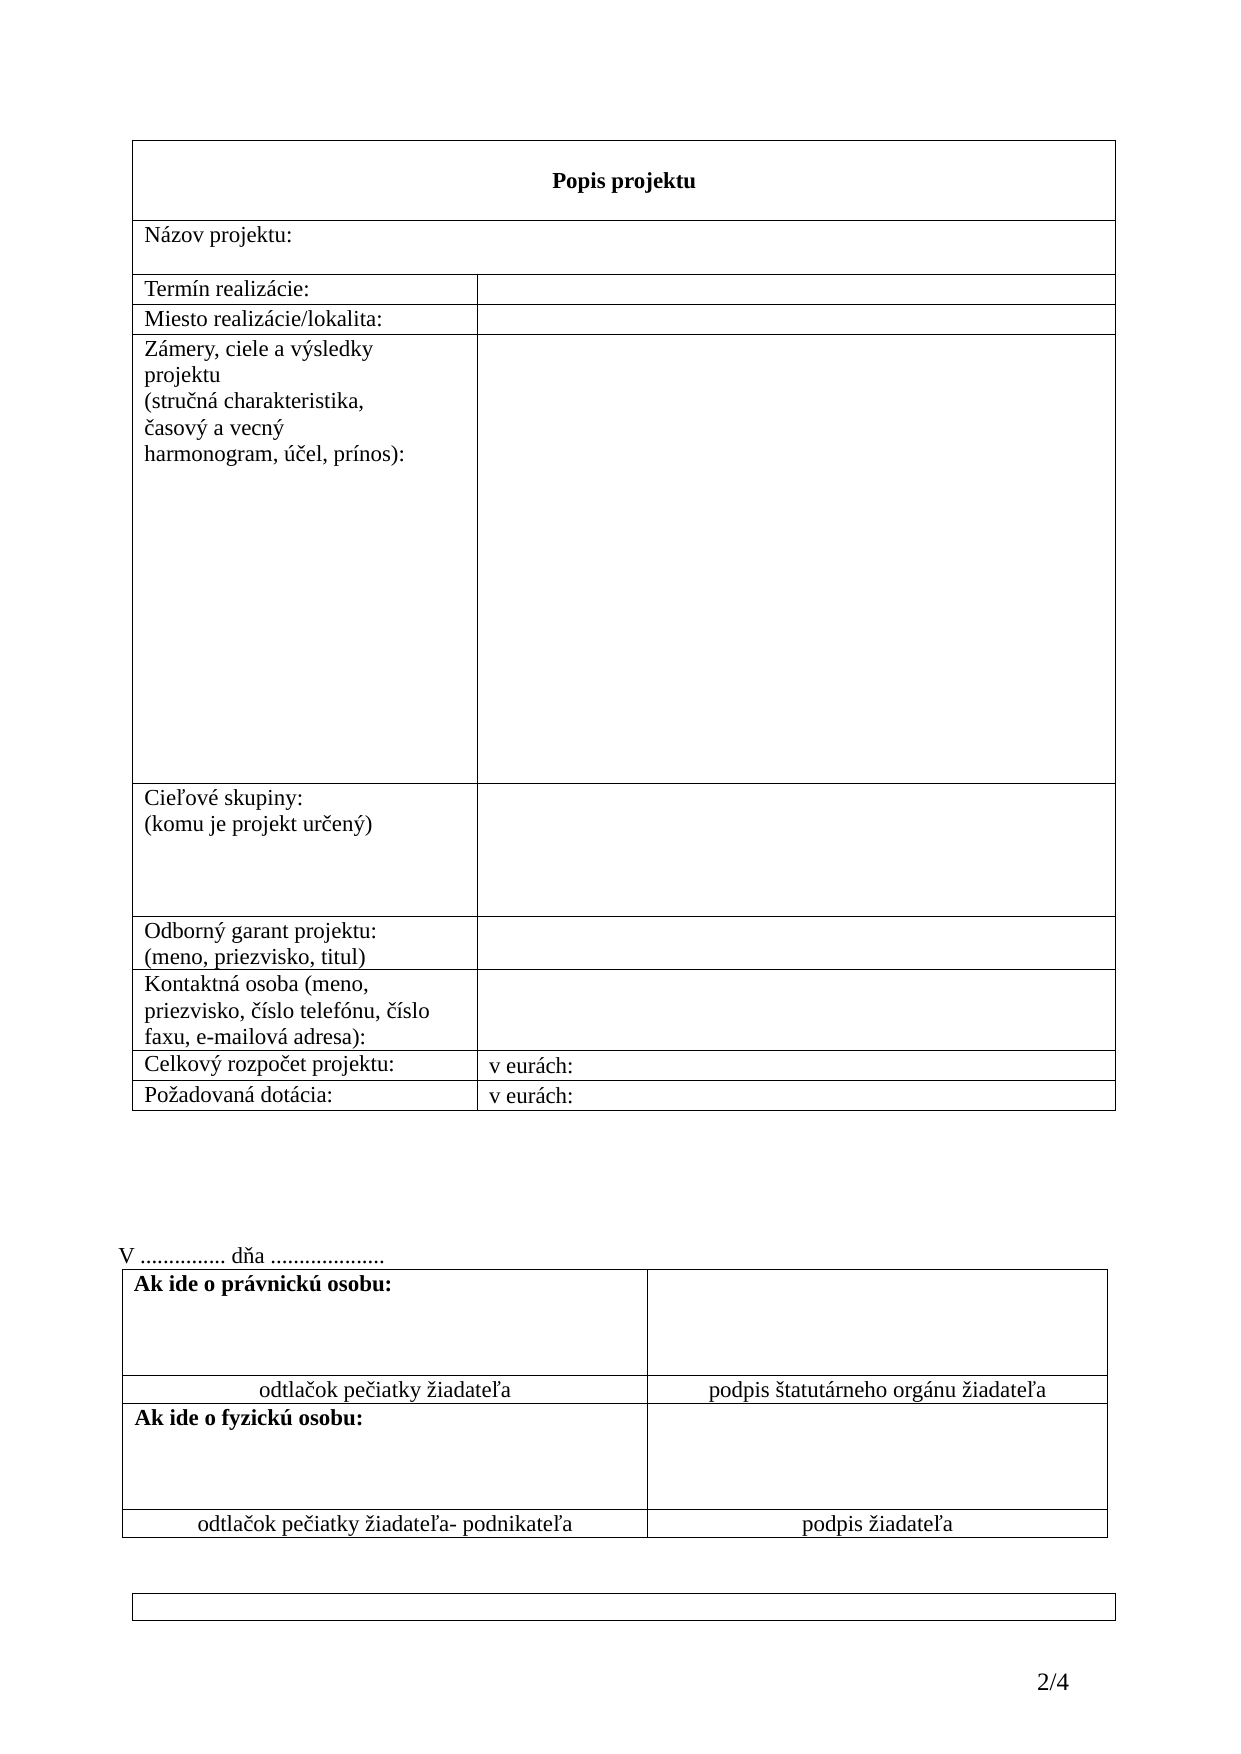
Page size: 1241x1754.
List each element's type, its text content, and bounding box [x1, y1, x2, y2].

table_cell [478, 335, 1115, 783]
table_cell Miesto realizácie/lokalita: [133, 305, 477, 334]
table_header Popis projektu [133, 141, 1115, 220]
table_cell odtlačok pečiatky žiadateľa- podnikateľa [123, 1510, 647, 1537]
table_cell Cieľové skupiny: (komu je projekt určený) [133, 784, 477, 916]
table_cell Názov projektu: [133, 221, 1115, 273]
text V ............... dňa .................... [118, 1242, 1122, 1269]
table_cell podpis žiadateľa [648, 1510, 1107, 1537]
table_cell Ak ide o fyzickú osobu: [123, 1404, 647, 1509]
table_cell odtlačok pečiatky žiadateľa [123, 1376, 647, 1403]
table_cell Zámery, ciele a výsledky projektu (stručná charakteristika, časový a vecný harmonogram, účel, prínos): [133, 335, 477, 783]
table_cell Celkový rozpočet projektu: [133, 1051, 477, 1079]
table_cell v eurách: [478, 1081, 1115, 1110]
table_cell v eurách: [478, 1051, 1115, 1079]
table_header [648, 1270, 1107, 1375]
table_cell Požadovaná dotácia: [133, 1081, 477, 1110]
table_cell [478, 305, 1115, 334]
table_header [133, 1594, 1115, 1620]
table_cell [478, 970, 1115, 1049]
table_cell [478, 784, 1115, 916]
table_cell Termín realizácie: [133, 275, 477, 304]
table_cell [478, 275, 1115, 304]
table_header Ak ide o právnickú osobu: [123, 1270, 647, 1375]
table_cell [478, 917, 1115, 969]
table_cell Odborný garant projektu: (meno, priezvisko, titul) [133, 917, 477, 969]
table_cell [648, 1404, 1107, 1509]
table_cell podpis štatutárneho orgánu žiadateľa [648, 1376, 1107, 1403]
table_cell Kontaktná osoba (meno, priezvisko, číslo telefónu, číslo faxu, e-mailová adresa): [133, 970, 477, 1049]
